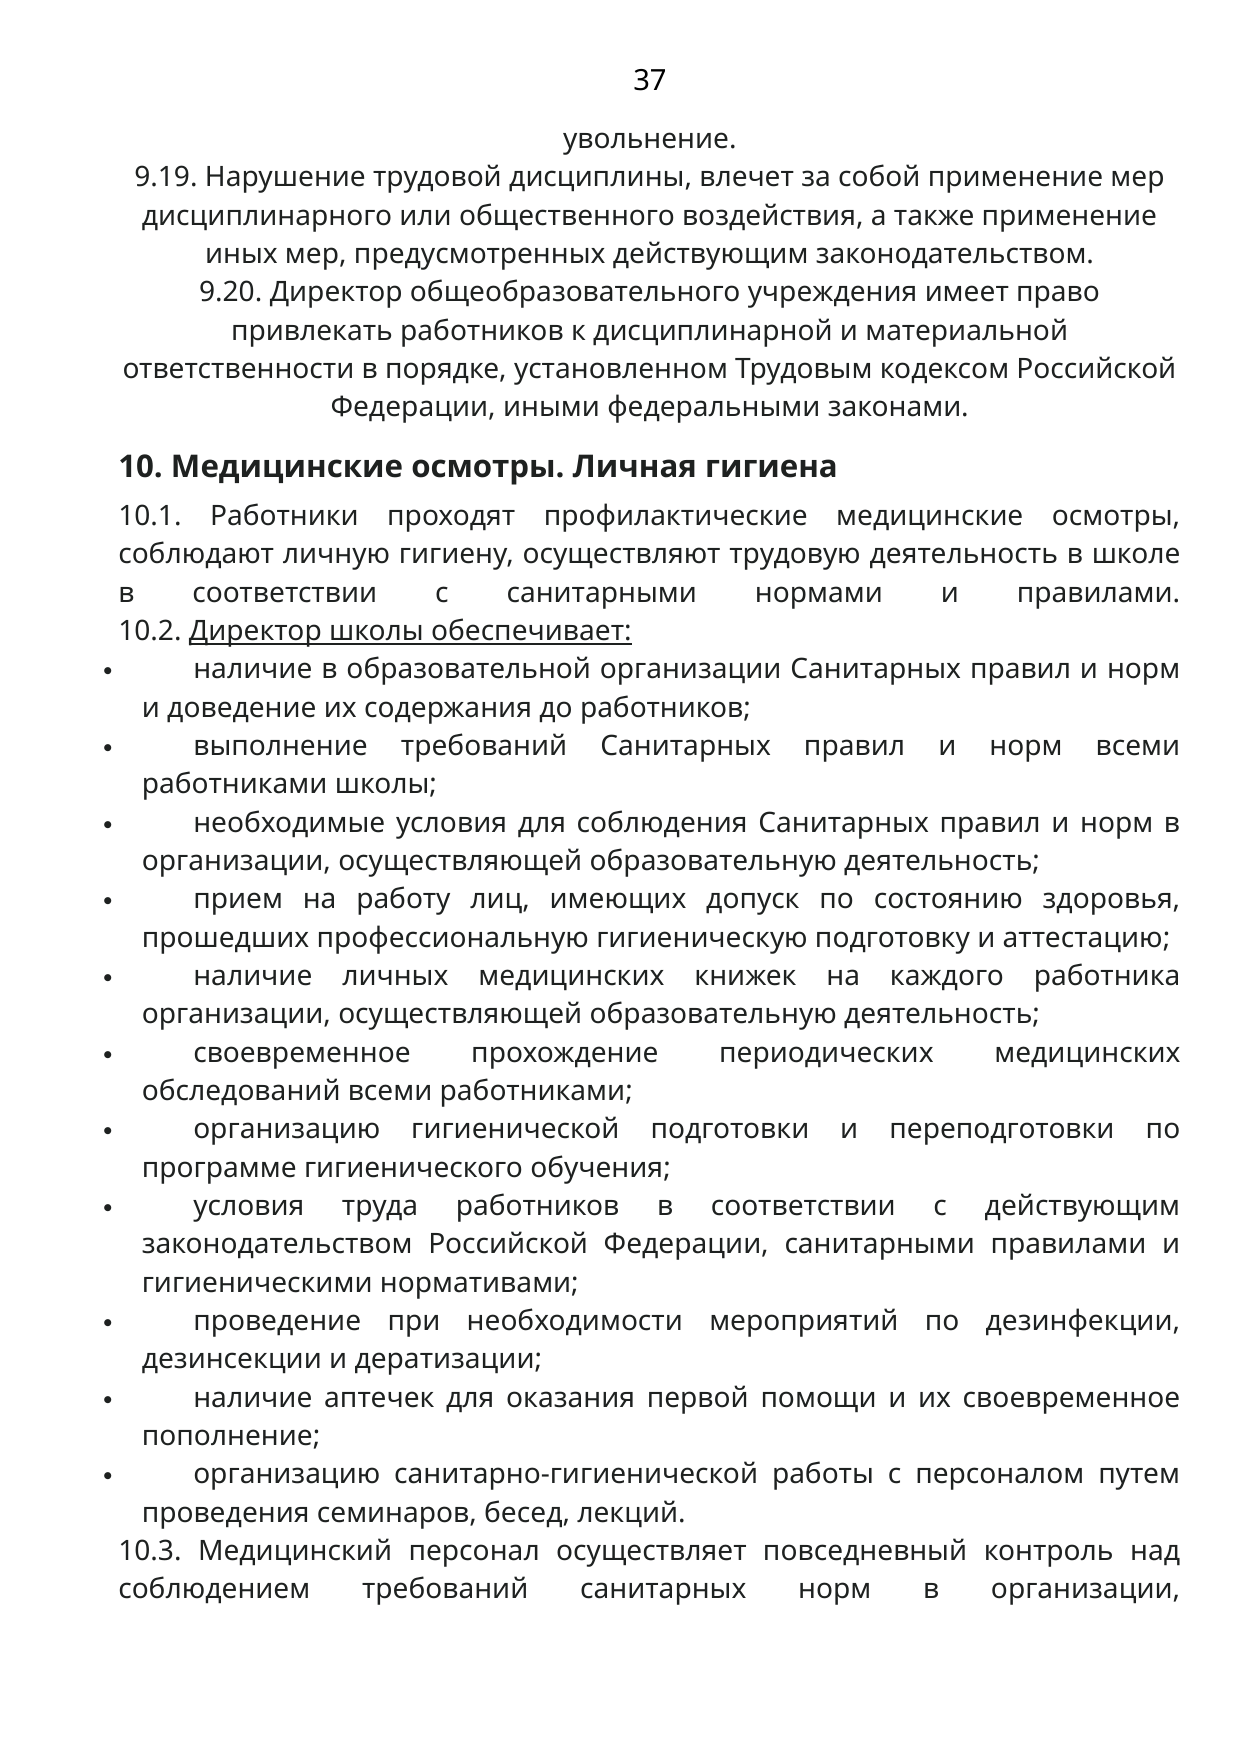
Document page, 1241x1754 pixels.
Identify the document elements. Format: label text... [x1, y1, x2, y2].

list необходимые условия для соблюдения Санитарных правил и норм в организации, осуществляющей образовательную деятельность; [104, 802, 1181, 879]
list своевременное прохождение периодических медицинских обследований всеми работниками; [104, 1032, 1181, 1109]
list проведение при необходимости мероприятий по дезинфекции, дезинсекции и дератизации; [104, 1301, 1181, 1377]
subtitle 10. Медицинские осмотры. Личная гигиена [118, 443, 1181, 486]
text увольнение. 9.19. Нарушение трудовой дисциплины, влечет за собой применение мер дисциплинарного или общественного воздействия, а также применение иных мер, предусмотренных действующим законодательством. 9.20. Директор общеобразовательного учреждения имеет право привлекать работников к дисциплинарной и материальной ответственности в порядке, установленном Трудовым кодексом Российской Федерации, иными федеральными законами. [118, 118, 1181, 425]
list условия труда работников в соответствии с действующим законодательством Российской Федерации, санитарными правилами и гигиеническими нормативами; [104, 1186, 1181, 1301]
list организацию санитарно-гигиенической работы с персоналом путем проведения семинаров, бесед, лекций. [104, 1454, 1181, 1531]
list наличие аптечек для оказания первой помощи и их своевременное пополнение; [104, 1377, 1181, 1454]
list наличие в образовательной организации Санитарных правил и норм и доведение их содержания до работников; [104, 649, 1181, 726]
list организацию гигиенической подготовки и переподготовки по программе гигиенического обучения; [104, 1109, 1181, 1186]
text 10.1. Работники проходят профилактические медицинские осмотры, соблюдают личную гигиену, осуществляют трудовую деятельность в школе в соответствии с санитарными нормами и правилами. 10.2. Директор школы обеспечивает: [118, 496, 1181, 649]
list наличие личных медицинских книжек на каждого работника организации, осуществляющей образовательную деятельность; [104, 956, 1181, 1032]
list прием на работу лиц, имеющих допуск по состоянию здоровья, прошедших профессиональную гигиеническую подготовку и аттестацию; [104, 879, 1181, 956]
list выполнение требований Санитарных правил и норм всеми работниками школы; [104, 726, 1181, 802]
text 10.3. Медицинский персонал осуществляет повседневный контроль над соблюдением требований санитарных норм в организации, [118, 1531, 1181, 1607]
